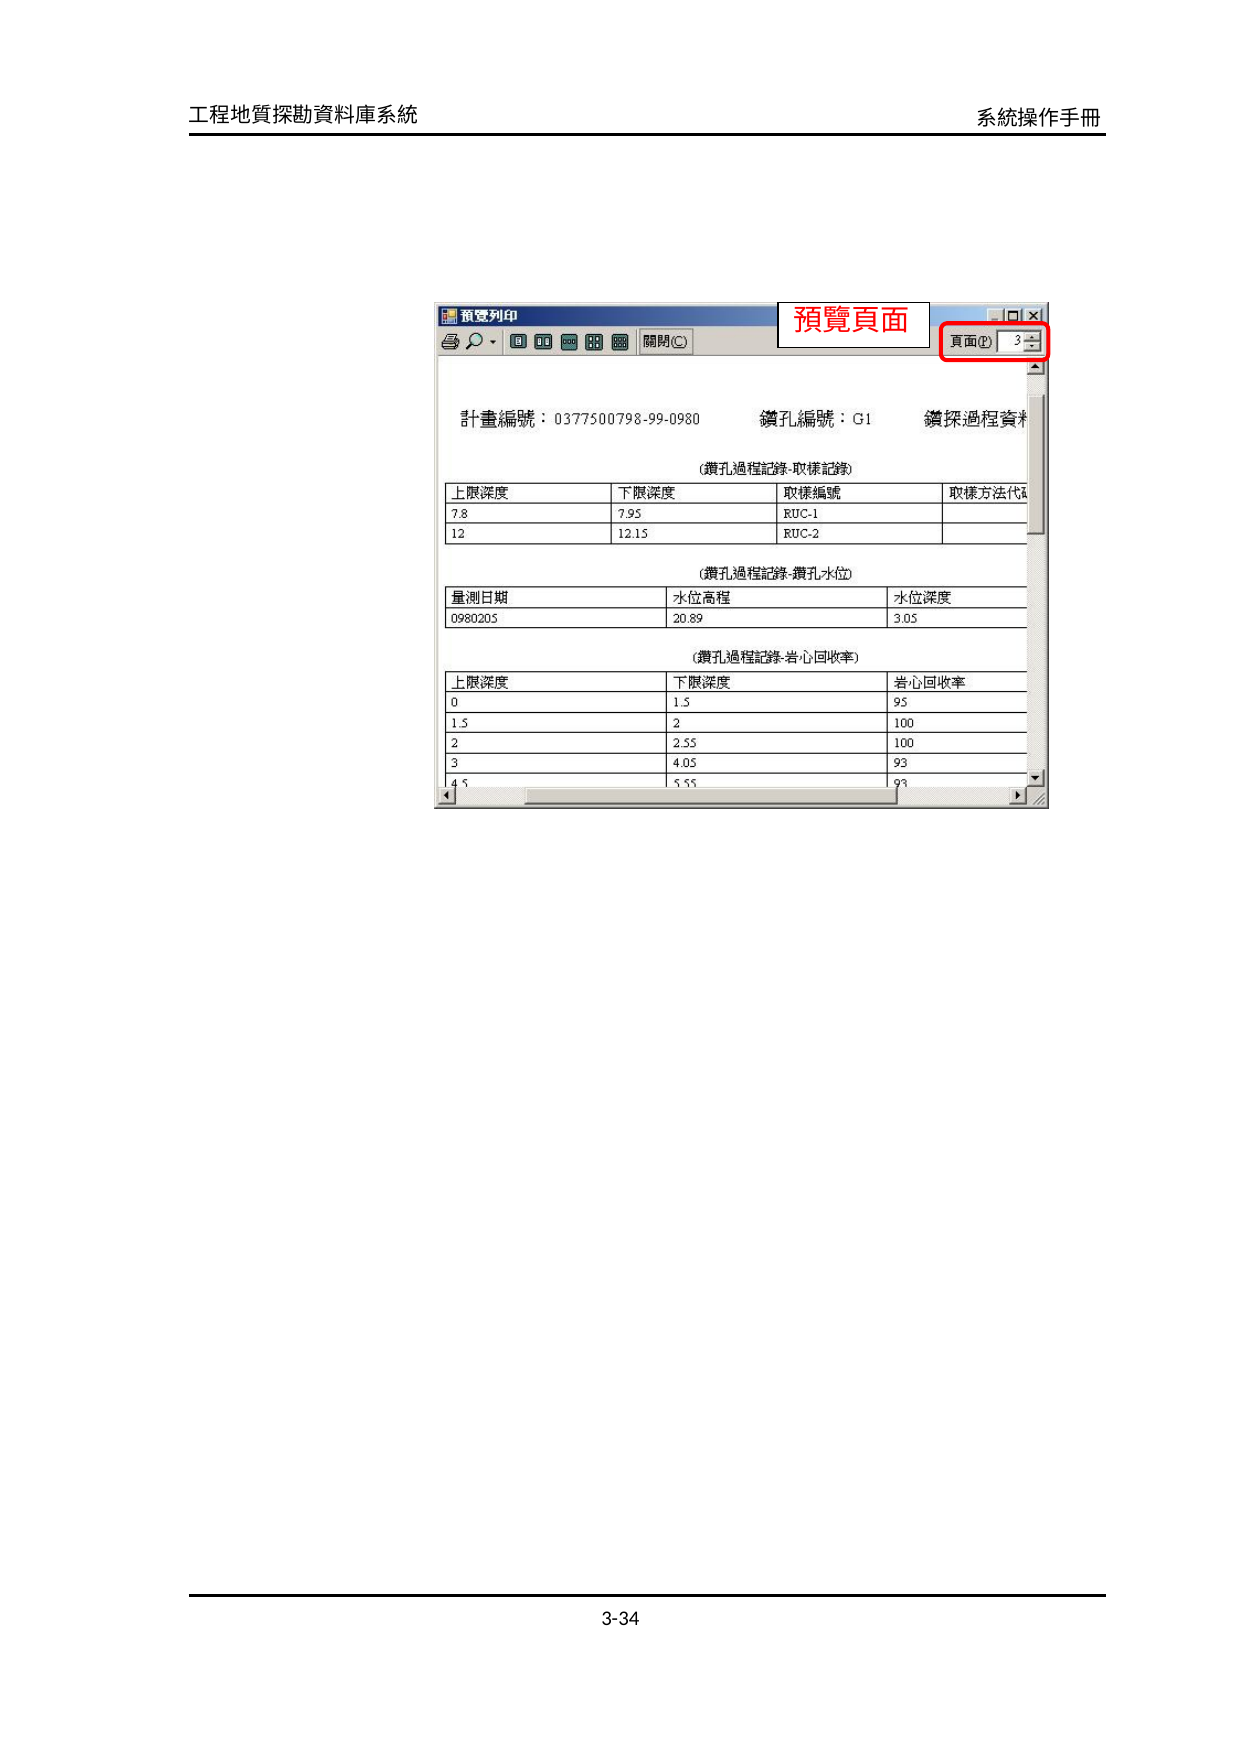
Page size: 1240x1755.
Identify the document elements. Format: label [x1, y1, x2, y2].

picture [434, 302, 1049, 809]
picture [943, 326, 1046, 358]
